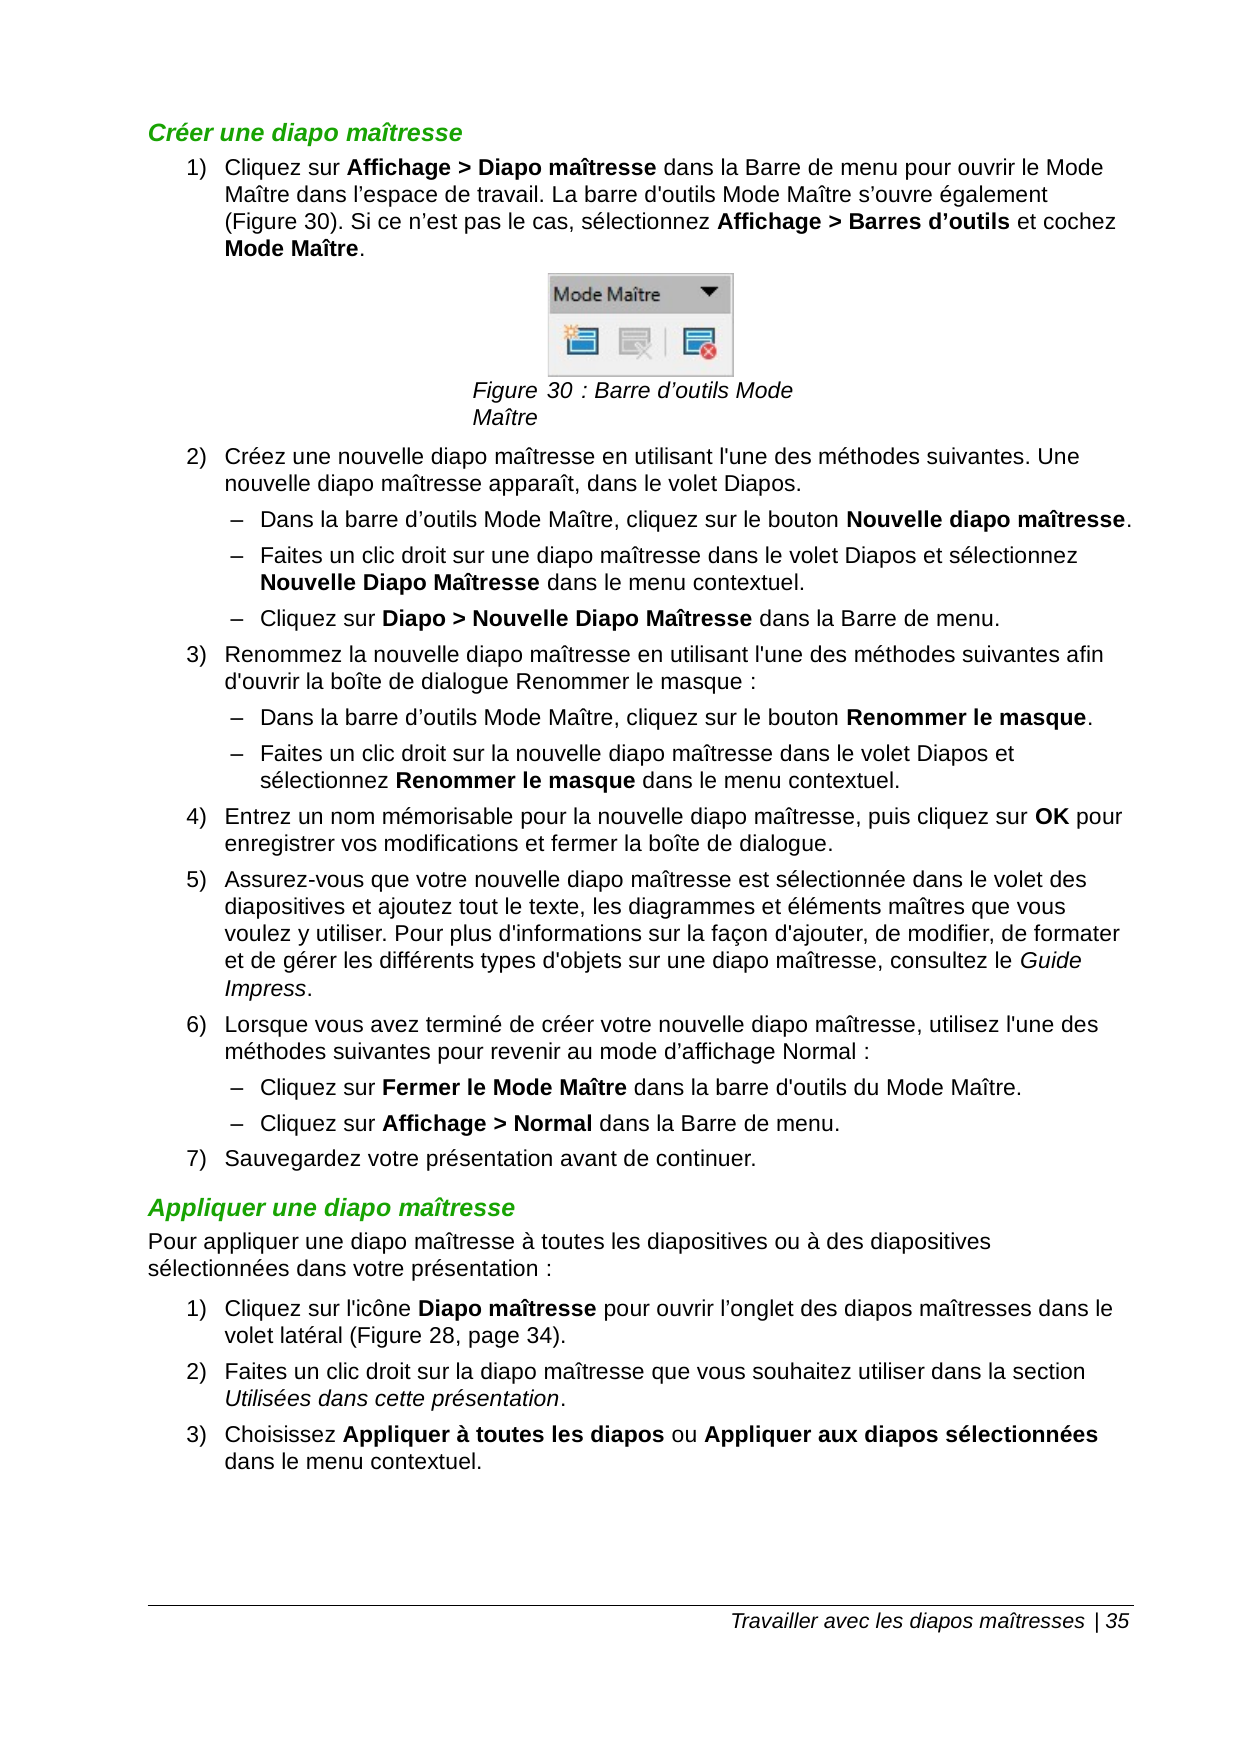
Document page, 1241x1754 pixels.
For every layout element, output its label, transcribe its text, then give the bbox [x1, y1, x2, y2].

list Créez une nouvelle diapo maîtresse en utilisant l'une des méthodes suivantes. Une nouvelle diapo maîtresse apparaît, dans le volet Diapos. [207, 443, 1134, 497]
list Cliquez sur Fermer le Mode Maître dans la barre d'outils du Mode Maître. [230, 1073, 1134, 1100]
list Faites un clic droit sur la diapo maîtresse que vous souhaitez utiliser dans la section Utilisées dans cette présentation. [207, 1357, 1134, 1411]
list Faites un clic droit sur la nouvelle diapo maîtresse dans le volet Diapos et sélectionnez Renommer le masque dans le menu contextuel. [230, 739, 1134, 794]
list Cliquez sur Affichage > Diapo maîtresse dans la Barre de menu pour ouvrir le Mode Maître dans l’espace de travail. La barre d'outils Mode Maître s’ouvre également (Figure 30). Si ce n’est pas le cas, sélectionnez Affichage > Barres d’outils et cochez Mode Maître. [207, 153, 1134, 261]
list Assurez-vous que votre nouvelle diapo maîtresse est sélectionnée dans le volet des diapositives et ajoutez tout le texte, les diagrammes et éléments maîtres que vous voulez y utiliser. Pour plus d'informations sur la façon d'ajouter, de modifier, de formater et de gérer les différents types d'objets sur une diapo maîtresse, consultez le Guide Impress. [207, 866, 1134, 1001]
list Faites un clic droit sur une diapo maîtresse dans le volet Diapos et sélectionnez Nouvelle Diapo Maîtresse dans le menu contextuel. [230, 542, 1134, 596]
picture [547, 273, 734, 377]
text Figure 30 : Barre d’outils Mode Maître [472, 273, 809, 431]
list Cliquez sur Diapo > Nouvelle Diapo Maîtresse dans la Barre de menu. [230, 605, 1134, 632]
list Lorsque vous avez terminé de créer votre nouvelle diapo maîtresse, utilisez l'une des méthodes suivantes pour revenir au mode d’affichage Normal : [207, 1010, 1134, 1064]
text Pour appliquer une diapo maîtresse à toutes les diapositives ou à des diapositives sélectionnées dans votre présentation : [148, 1227, 1134, 1282]
list Sauvegardez votre présentation avant de continuer. [207, 1145, 1134, 1172]
list Entrez un nom mémorisable pour la nouvelle diapo maîtresse, puis cliquez sur OK pour enregistrer vos modifications et fermer la boîte de dialogue. [207, 803, 1134, 857]
list Choisissez Appliquer à toutes les diapos ou Appliquer aux diapos sélectionnées dans le menu contextuel. [207, 1420, 1134, 1474]
list Dans la barre d’outils Mode Maître, cliquez sur le bouton Nouvelle diapo maîtresse. [230, 506, 1134, 533]
list Renommez la nouvelle diapo maîtresse en utilisant l'une des méthodes suivantes afin d'ouvrir la boîte de dialogue Renommer le masque : [207, 641, 1134, 695]
subtitle Appliquer une diapo maîtresse [148, 1192, 1134, 1222]
list Dans la barre d’outils Mode Maître, cliquez sur le bouton Renommer le masque. [230, 704, 1134, 731]
list Cliquez sur l'icône Diapo maîtresse pour ouvrir l’onglet des diapos maîtresses dans le volet latéral (Figure 28, page 33). [207, 1294, 1134, 1348]
list Cliquez sur Affichage > Normal dans la Barre de menu. [230, 1109, 1134, 1136]
subtitle Créer une diapo maîtresse [148, 118, 1134, 147]
